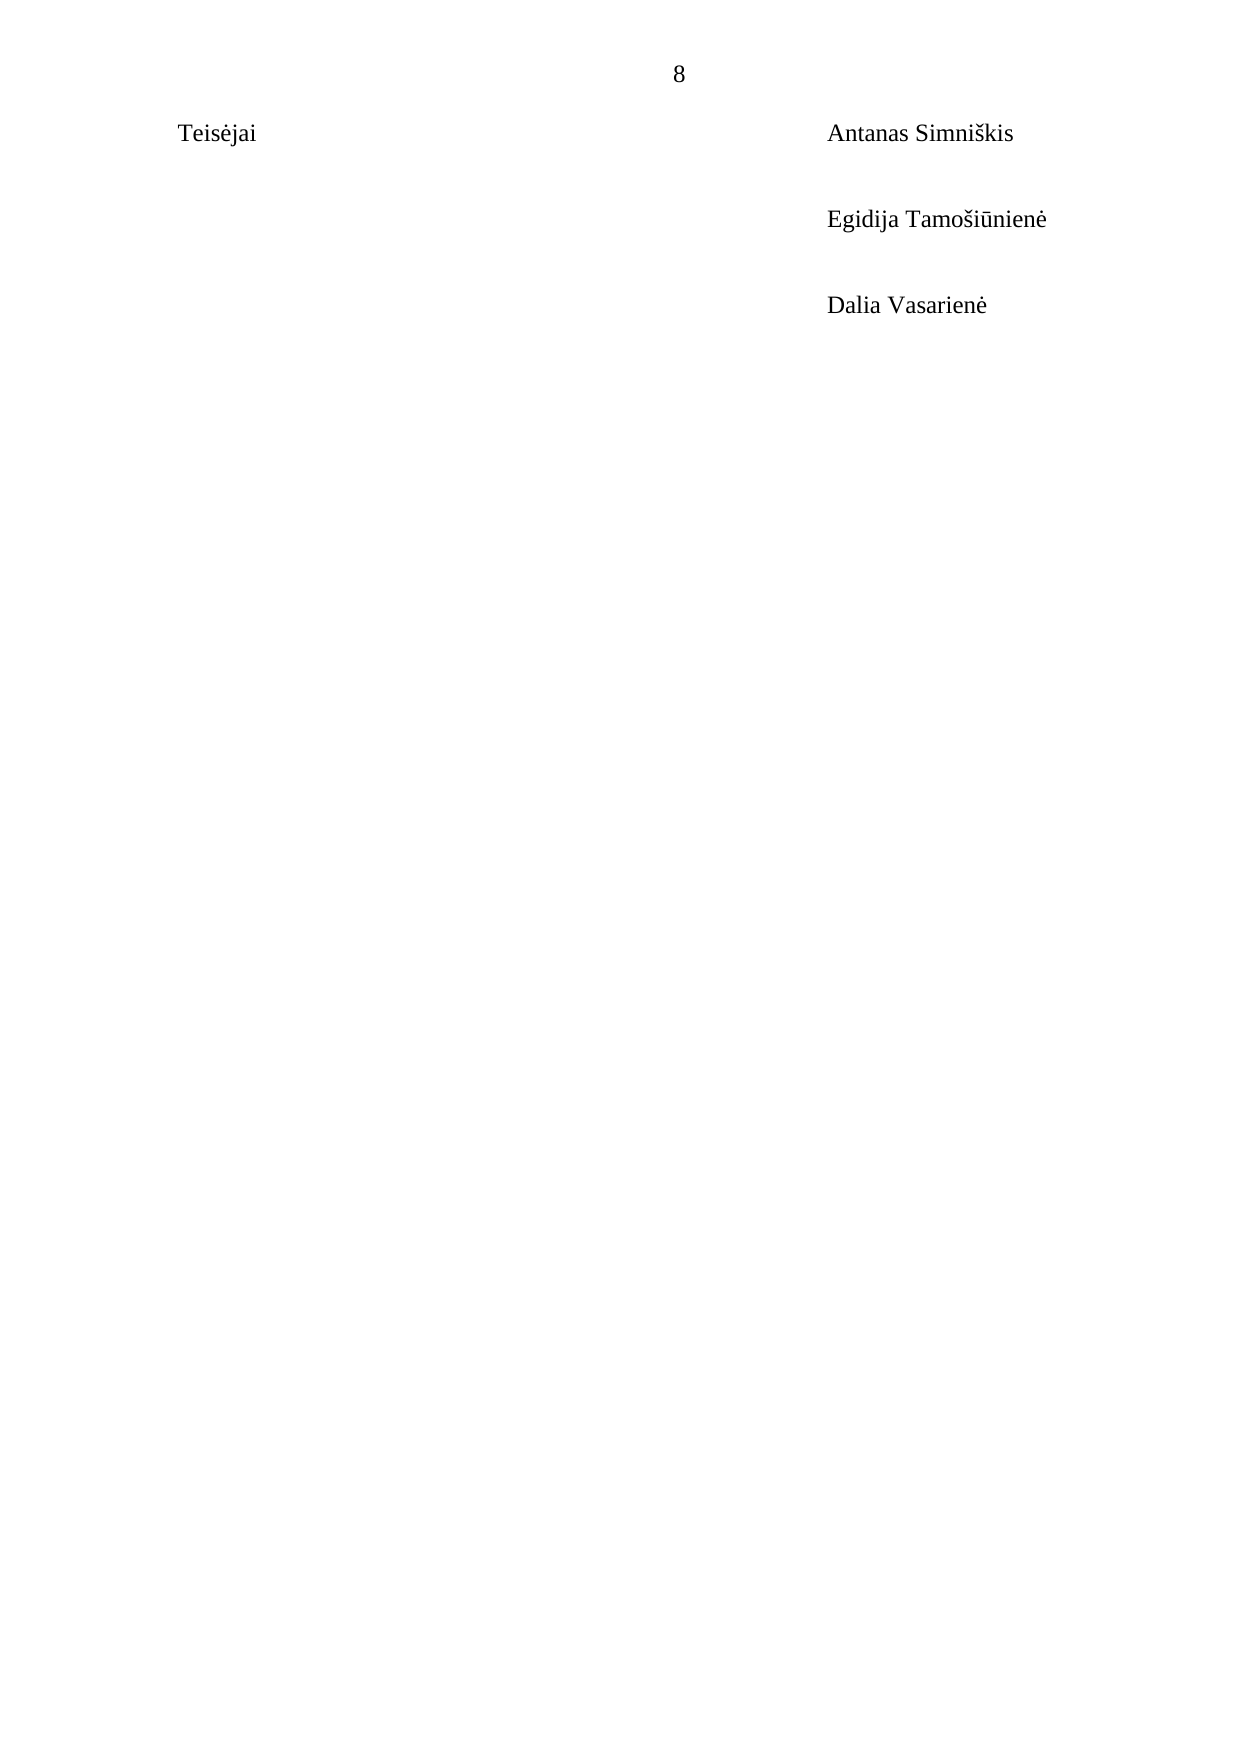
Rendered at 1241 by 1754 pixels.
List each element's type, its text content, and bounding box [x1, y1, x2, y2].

text Teisėjai Antanas Simniškis [177, 118, 1181, 147]
text Egidija Tamošiūnienė [177, 204, 1181, 233]
text Dalia Vasarienė [177, 291, 1181, 319]
